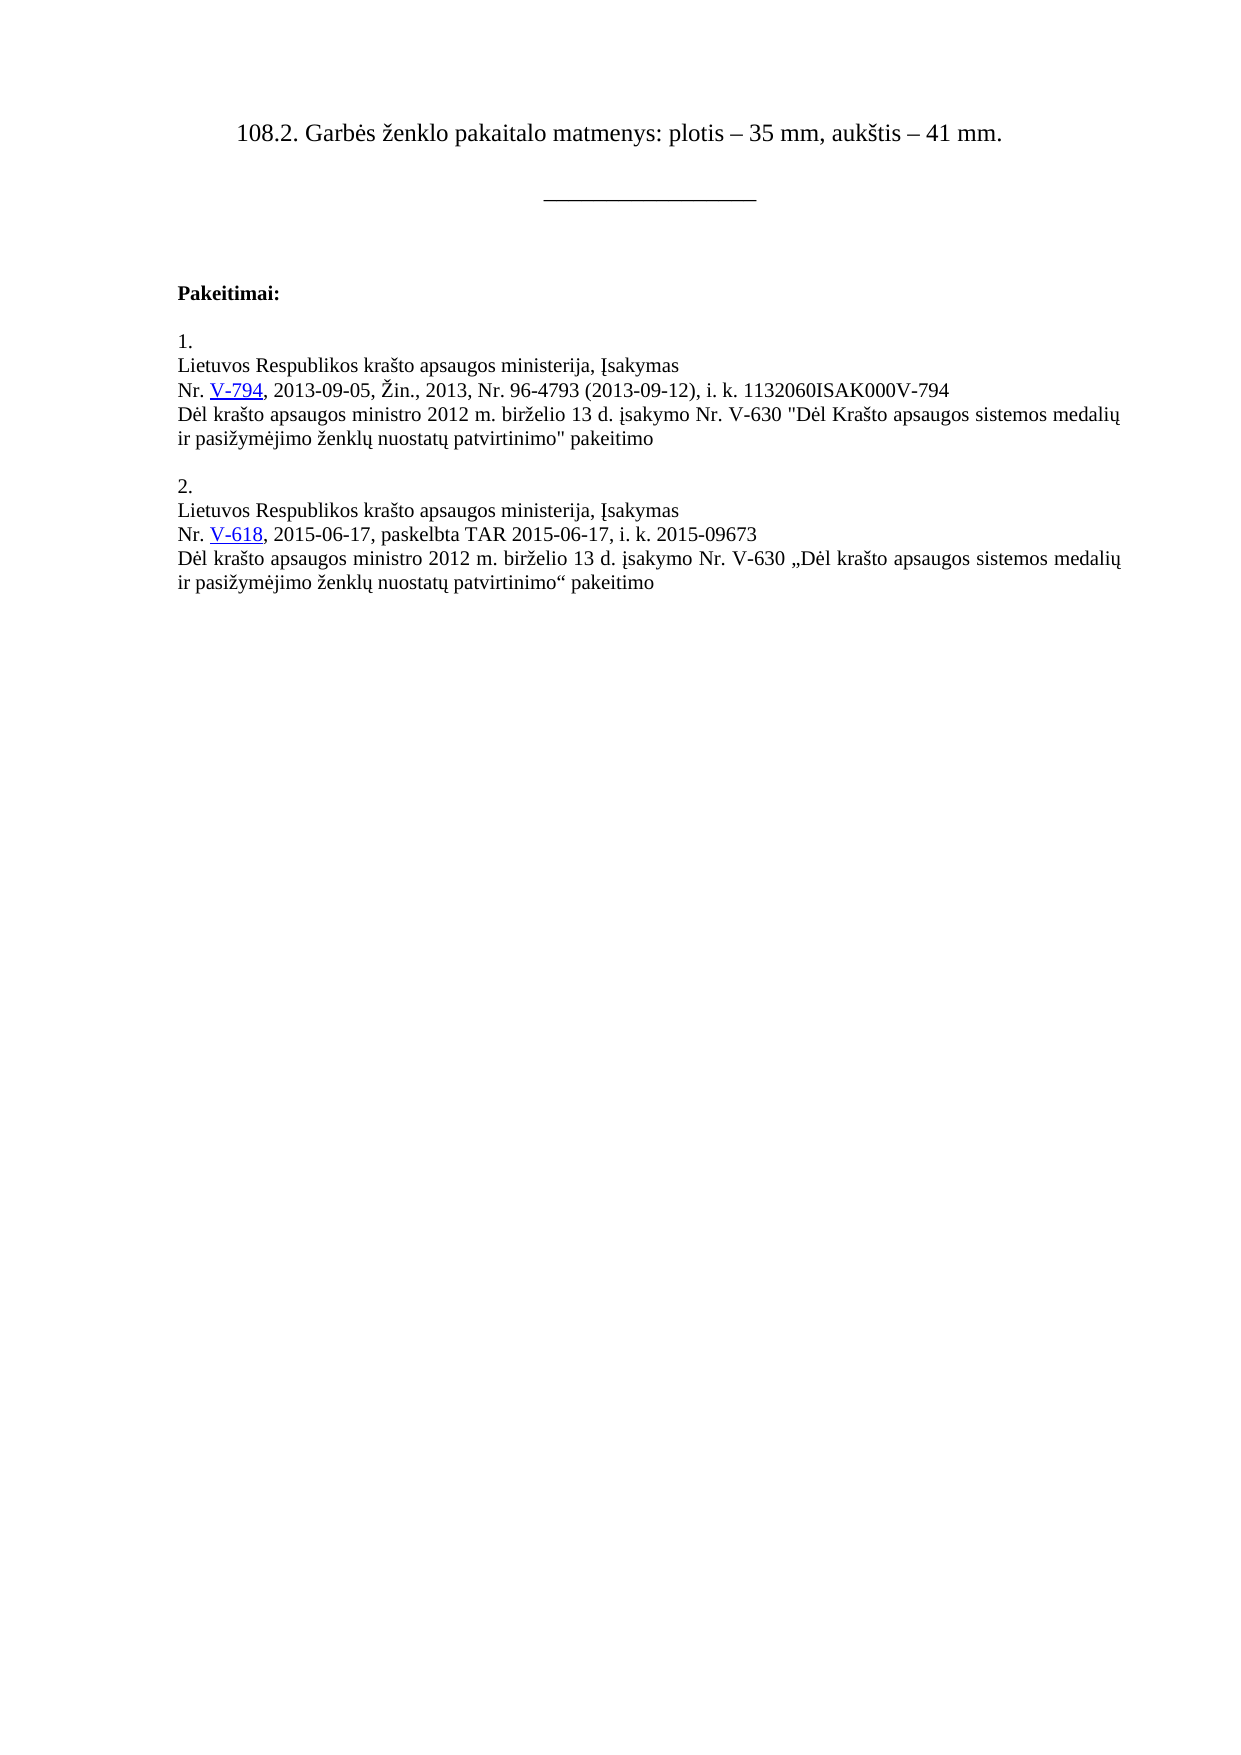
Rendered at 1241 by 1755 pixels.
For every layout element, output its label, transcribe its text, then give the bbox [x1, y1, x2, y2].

text Dėl krašto apsaugos ministro 2012 m. birželio 13 d. įsakymo Nr. V-630 "Dėl Krašto apsaugos sistemos medalių ir pasižymėjimo ženklų nuostatų patvirtinimo" pakeitimo [177, 402, 1122, 450]
text Pakeitimai: [177, 281, 1122, 305]
text Nr. V-618, 2015-06-17, paskelbta TAR 2015-06-17, i. k. 2015-09673 [177, 522, 1122, 546]
text _________________ [177, 176, 1122, 204]
text 2. [177, 474, 1122, 498]
text Lietuvos Respublikos krašto apsaugos ministerija, Įsakymas [177, 498, 1122, 522]
text 108.2. Garbės ženklo pakaitalo matmenys: plotis – 35 mm, aukštis – 41 mm. [177, 118, 1122, 147]
text Lietuvos Respublikos krašto apsaugos ministerija, Įsakymas [177, 353, 1122, 377]
text 1. [177, 329, 1122, 353]
text Dėl krašto apsaugos ministro 2012 m. birželio 13 d. įsakymo Nr. V-630 „Dėl krašto apsaugos sistemos medalių ir pasižymėjimo ženklų nuostatų patvirtinimo“ pakeitimo [177, 546, 1122, 594]
text Nr. V-794, 2013-09-05, Žin., 2013, Nr. 96-4793 (2013-09-12), i. k. 1132060ISAK000V-794 [177, 377, 1122, 402]
